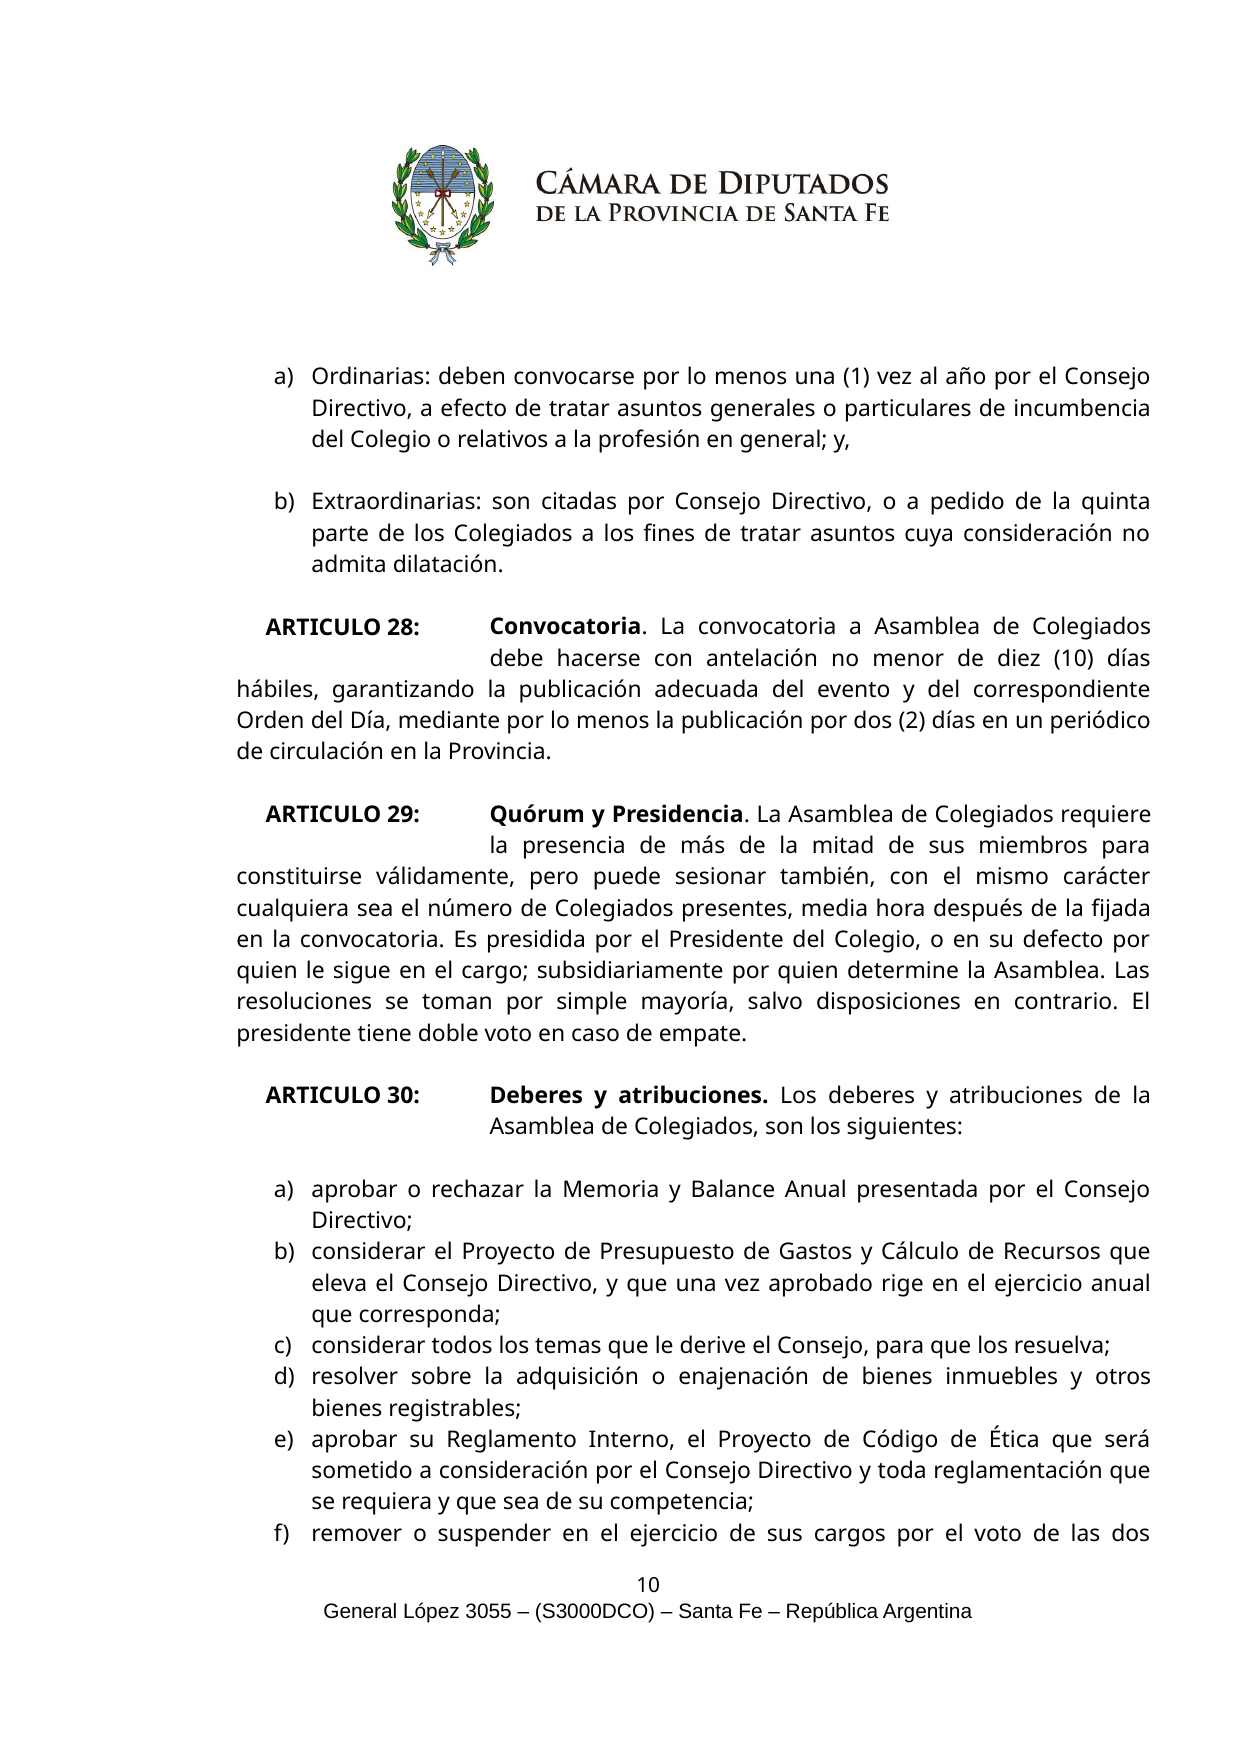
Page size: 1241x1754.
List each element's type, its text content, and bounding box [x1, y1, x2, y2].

list considerar todos los temas que le derive el Consejo, para que los resuelva; [274, 1329, 1152, 1360]
list remover o suspender en el ejercicio de sus cargos por el voto de las dos [274, 1517, 1152, 1548]
text ARTICULO 28: [265, 610, 475, 642]
list considerar el Proyecto de Presupuesto de Gastos y Cálculo de Recursos que eleva el Consejo Directivo, y que una vez aprobado rige en el ejercicio anual que corresponda; [274, 1235, 1152, 1329]
text Convocatoria. La convocatoria a Asamblea de Colegiados debe hacerse con antelación no menor de diez (10) días hábiles, garantizando la publicación adecuada del evento y del correspondiente Orden del Día, mediante por lo menos la publicación por dos (2) días en un periódico de circulación en la Provincia. [236, 610, 1152, 767]
text ARTICULO 30: [265, 1079, 475, 1110]
list Extraordinarias: son citadas por Consejo Directivo, o a pedido de la quinta parte de los Colegiados a los fines de tratar asuntos cuya consideración no admita dilatación. [274, 485, 1152, 579]
list resolver sobre la adquisición o enajenación de bienes inmuebles y otros bienes registrables; [274, 1360, 1152, 1423]
list Ordinarias: deben convocarse por lo menos una (1) vez al año por el Consejo Directivo, a efecto de tratar asuntos generales o particulares de incumbencia del Colegio o relativos a la profesión en general; y, [274, 360, 1152, 454]
text Deberes y atribuciones. Los deberes y atribuciones de la Asamblea de Colegiados, son los siguientes: [236, 1079, 1152, 1142]
list aprobar su Reglamento Interno, el Proyecto de Código de Ética que será sometido a consideración por el Consejo Directivo y toda reglamentación que se requiera y que sea de su competencia; [274, 1423, 1152, 1517]
picture [392, 145, 889, 270]
text ARTICULO 29: [265, 798, 475, 829]
list aprobar o rechazar la Memoria y Balance Anual presentada por el Consejo Directivo; [274, 1173, 1152, 1235]
text Quórum y Presidencia. La Asamblea de Colegiados requiere la presencia de más de la mitad de sus miembros para constituirse válidamente, pero puede sesionar también, con el mismo carácter cualquiera sea el número de Colegiados presentes, media hora después de la fijada en la convocatoria. Es presidida por el Presidente del Colegio, o en su defecto por quien le sigue en el cargo; subsidiariamente por quien determine la Asamblea. Las resoluciones se toman por simple mayoría, salvo disposiciones en contrario. El presidente tiene doble voto en caso de empate. [236, 798, 1152, 1048]
